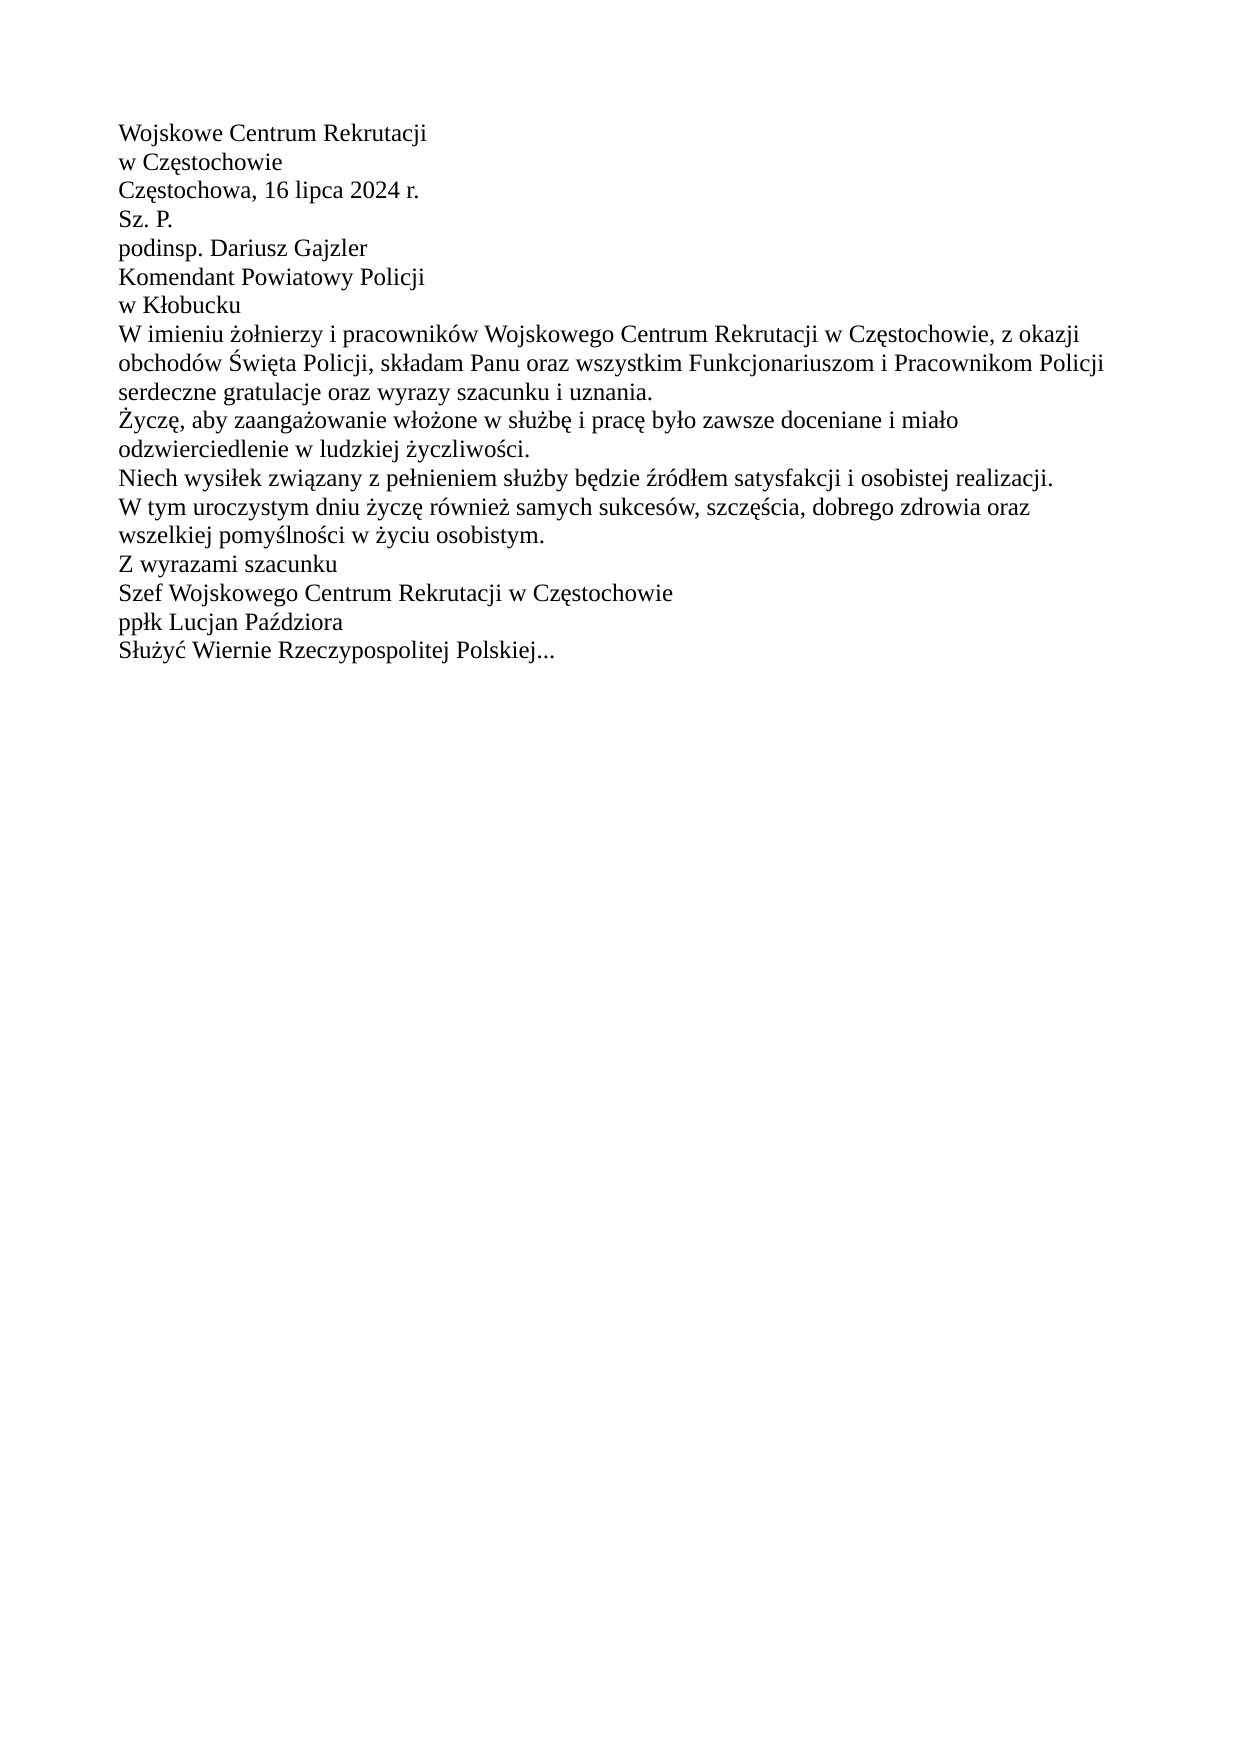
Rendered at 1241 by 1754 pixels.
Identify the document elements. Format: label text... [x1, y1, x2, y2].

text Częstochowa, 16 lipca 2024 r. [118, 176, 1122, 204]
text podinsp. Dariusz Gajzler [118, 233, 1122, 262]
text w Kłobucku [118, 291, 1122, 319]
text Służyć Wiernie Rzeczypospolitej Polskiej... [118, 636, 1122, 664]
text Wojskowe Centrum Rekrutacji [118, 118, 1122, 147]
text Niech wysiłek związany z pełnieniem służby będzie źródłem satysfakcji i osobistej realizacji. [118, 463, 1122, 492]
text ppłk Lucjan Paździora [118, 607, 1122, 636]
text W imieniu żołnierzy i pracowników Wojskowego Centrum Rekrutacji w Częstochowie, z okazji obchodów Święta Policji, składam Panu oraz wszystkim Funkcjonariuszom i Pracownikom Policji serdeczne gratulacje oraz wyrazy szacunku i uznania. [118, 319, 1122, 406]
text W tym uroczystym dniu życzę również samych sukcesów, szczęścia, dobrego zdrowia oraz wszelkiej pomyślności w życiu osobistym. [118, 492, 1122, 549]
text Życzę, aby zaangażowanie włożone w służbę i pracę było zawsze doceniane i miało odzwierciedlenie w ludzkiej życzliwości. [118, 406, 1122, 463]
text Sz. P. [118, 204, 1122, 233]
text Z wyrazami szacunku [118, 549, 1122, 578]
text Komendant Powiatowy Policji [118, 262, 1122, 291]
text w Częstochowie [118, 147, 1122, 176]
text Szef Wojskowego Centrum Rekrutacji w Częstochowie [118, 578, 1122, 607]
